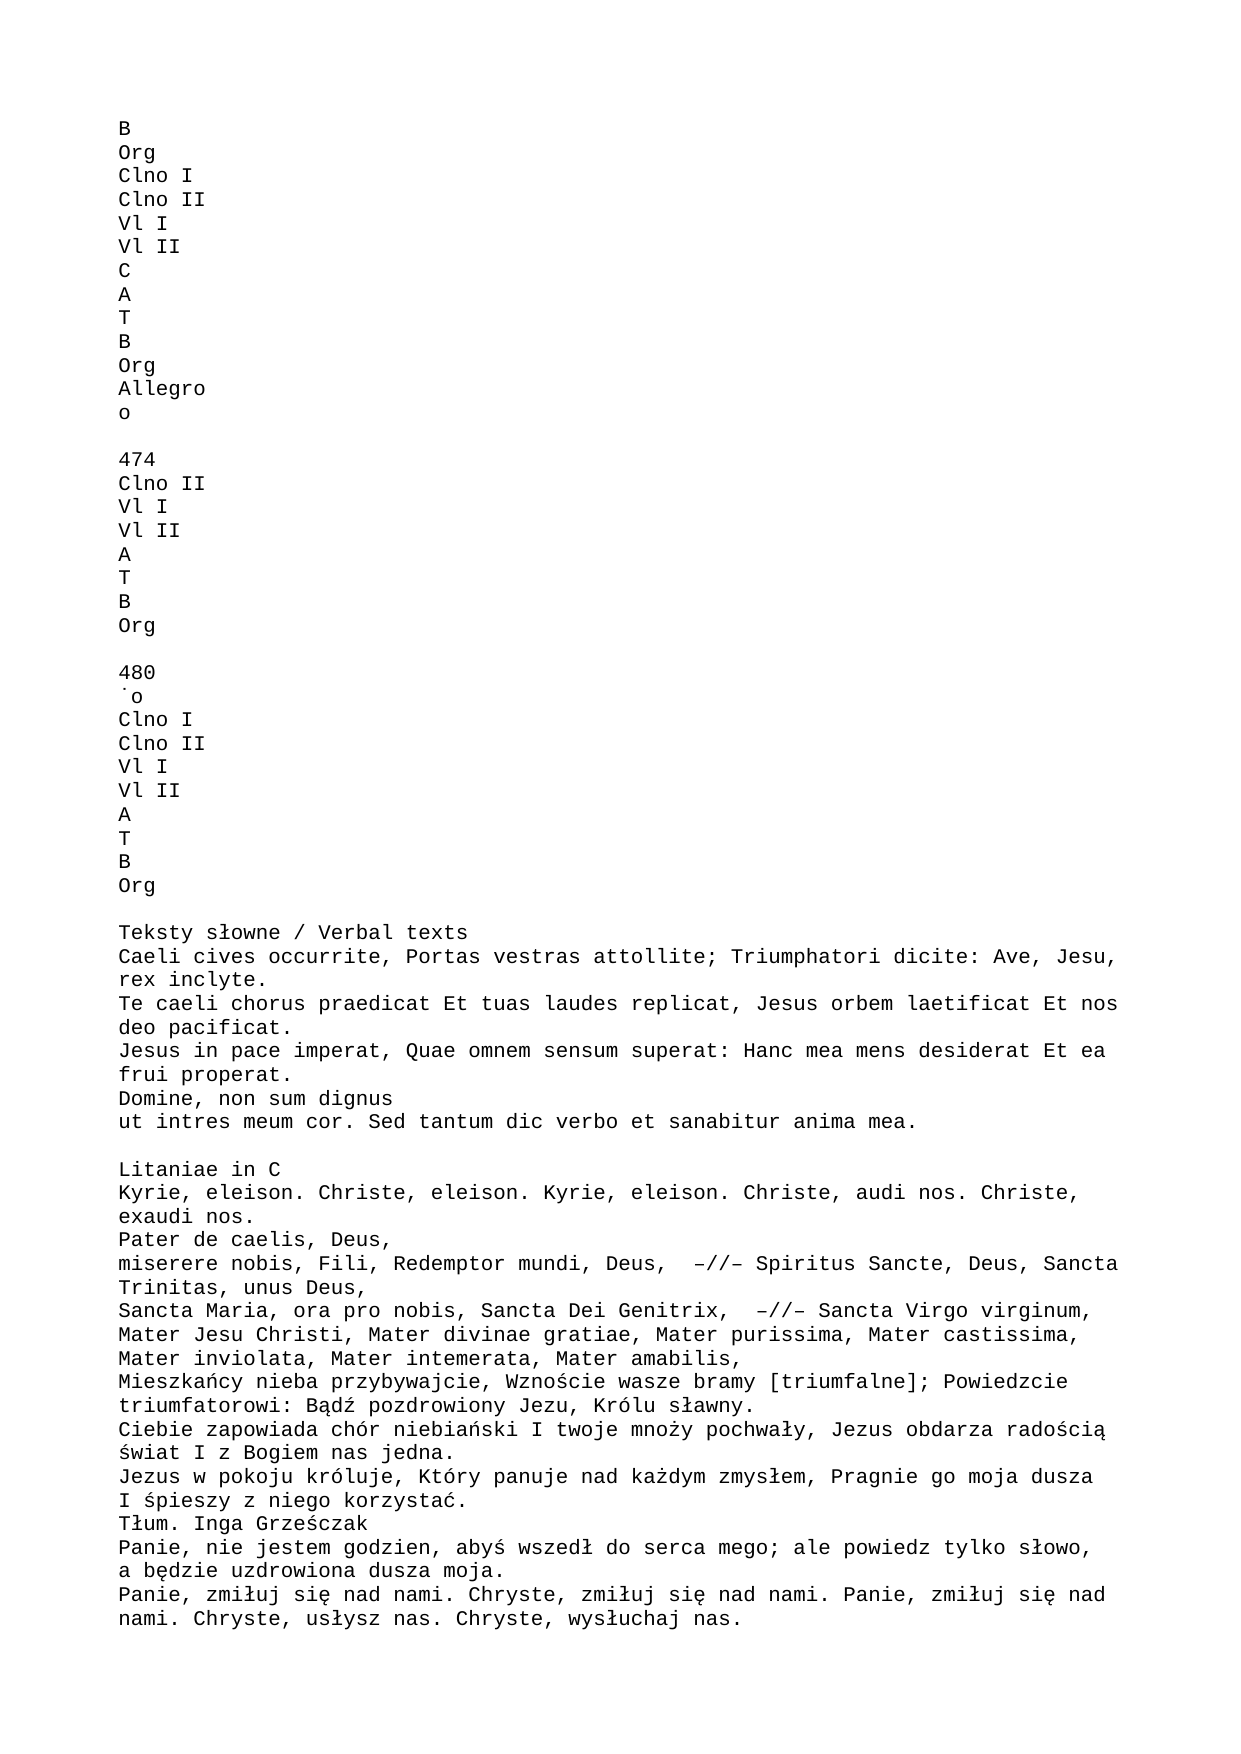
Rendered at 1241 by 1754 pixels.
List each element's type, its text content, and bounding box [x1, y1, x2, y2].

text Vl II [118, 780, 1122, 804]
text T [118, 827, 1122, 851]
text A [118, 804, 1122, 827]
text Panie, zmiłuj się nad nami. Chryste, zmiłuj się nad nami. Panie, zmiłuj się nad nami. Chryste, usłysz nas. Chryste, wysłuchaj nas. [118, 1584, 1122, 1631]
text Clno II [118, 733, 1122, 757]
text Sancta Maria, ora pro nobis, Sancta Dei Genitrix, –//– Sancta Virgo virginum, [118, 1300, 1122, 1324]
text Clno II [118, 189, 1122, 213]
text Org [118, 615, 1122, 638]
text Vl II [118, 236, 1122, 260]
text T [118, 307, 1122, 331]
text Vl II [118, 520, 1122, 544]
text Clno I [118, 709, 1122, 733]
text Teksty słowne / Verbal texts [118, 922, 1122, 946]
text B [118, 331, 1122, 354]
text A [118, 284, 1122, 307]
text o [118, 402, 1122, 426]
text B [118, 851, 1122, 875]
text Vl I [118, 757, 1122, 780]
text Tłum. Inga Grześczak [118, 1513, 1122, 1537]
text Vl I [118, 213, 1122, 236]
text B [118, 118, 1122, 142]
text ˙o [118, 686, 1122, 709]
text Org [118, 354, 1122, 378]
text Allegro [118, 378, 1122, 402]
text Clno I [118, 165, 1122, 189]
text miserere nobis, Fili, Redemptor mundi, Deus, –//– Spiritus Sancte, Deus, Sancta Trinitas, unus Deus, [118, 1253, 1122, 1300]
text ut intres meum cor. Sed tantum dic verbo et sanabitur anima mea. [118, 1111, 1122, 1135]
text T [118, 567, 1122, 591]
text C [118, 260, 1122, 284]
text Mieszkańcy nieba przybywajcie, Wznoście wasze bramy [triumfalne]; Powiedzcie triumfatorowi: Bądź pozdrowiony Jezu, Królu sławny. [118, 1371, 1122, 1419]
text Ciebie zapowiada chór niebiański I twoje mnoży pochwały, Jezus obdarza radością świat I z Bogiem nas jedna. [118, 1419, 1122, 1466]
text B [118, 591, 1122, 615]
text Jesus in pace imperat, Quae omnem sensum superat: Hanc mea mens desiderat Et ea frui properat. [118, 1040, 1122, 1088]
text Vl I [118, 496, 1122, 520]
text Panie, nie jestem godzien, abyś wszedł do serca mego; ale powiedz tylko słowo, a będzie uzdrowiona dusza moja. [118, 1537, 1122, 1584]
text A [118, 544, 1122, 567]
text Kyrie, eleison. Christe, eleison. Kyrie, eleison. Christe, audi nos. Christe, exaudi nos. [118, 1182, 1122, 1229]
text Org [118, 875, 1122, 898]
text Jezus w pokoju króluje, Który panuje nad każdym zmysłem, Pragnie go moja dusza I śpieszy z niego korzystać. [118, 1466, 1122, 1513]
text Mater Jesu Christi, Mater divinae gratiae, Mater purissima, Mater castissima, Mater inviolata, Mater intemerata, Mater amabilis, [118, 1324, 1122, 1371]
text Litaniae in C [118, 1158, 1122, 1182]
text 474 [118, 449, 1122, 473]
text 480 [118, 662, 1122, 686]
text Caeli cives occurrite, Portas vestras attollite; Triumphatori dicite: Ave, Jesu, rex inclyte. [118, 946, 1122, 993]
text Org [118, 142, 1122, 165]
text Domine, non sum dignus [118, 1088, 1122, 1111]
text Pater de caelis, Deus, [118, 1229, 1122, 1253]
text Te caeli chorus praedicat Et tuas laudes replicat, Jesus orbem laetificat Et nos deo pacificat. [118, 993, 1122, 1040]
text Clno II [118, 473, 1122, 496]
